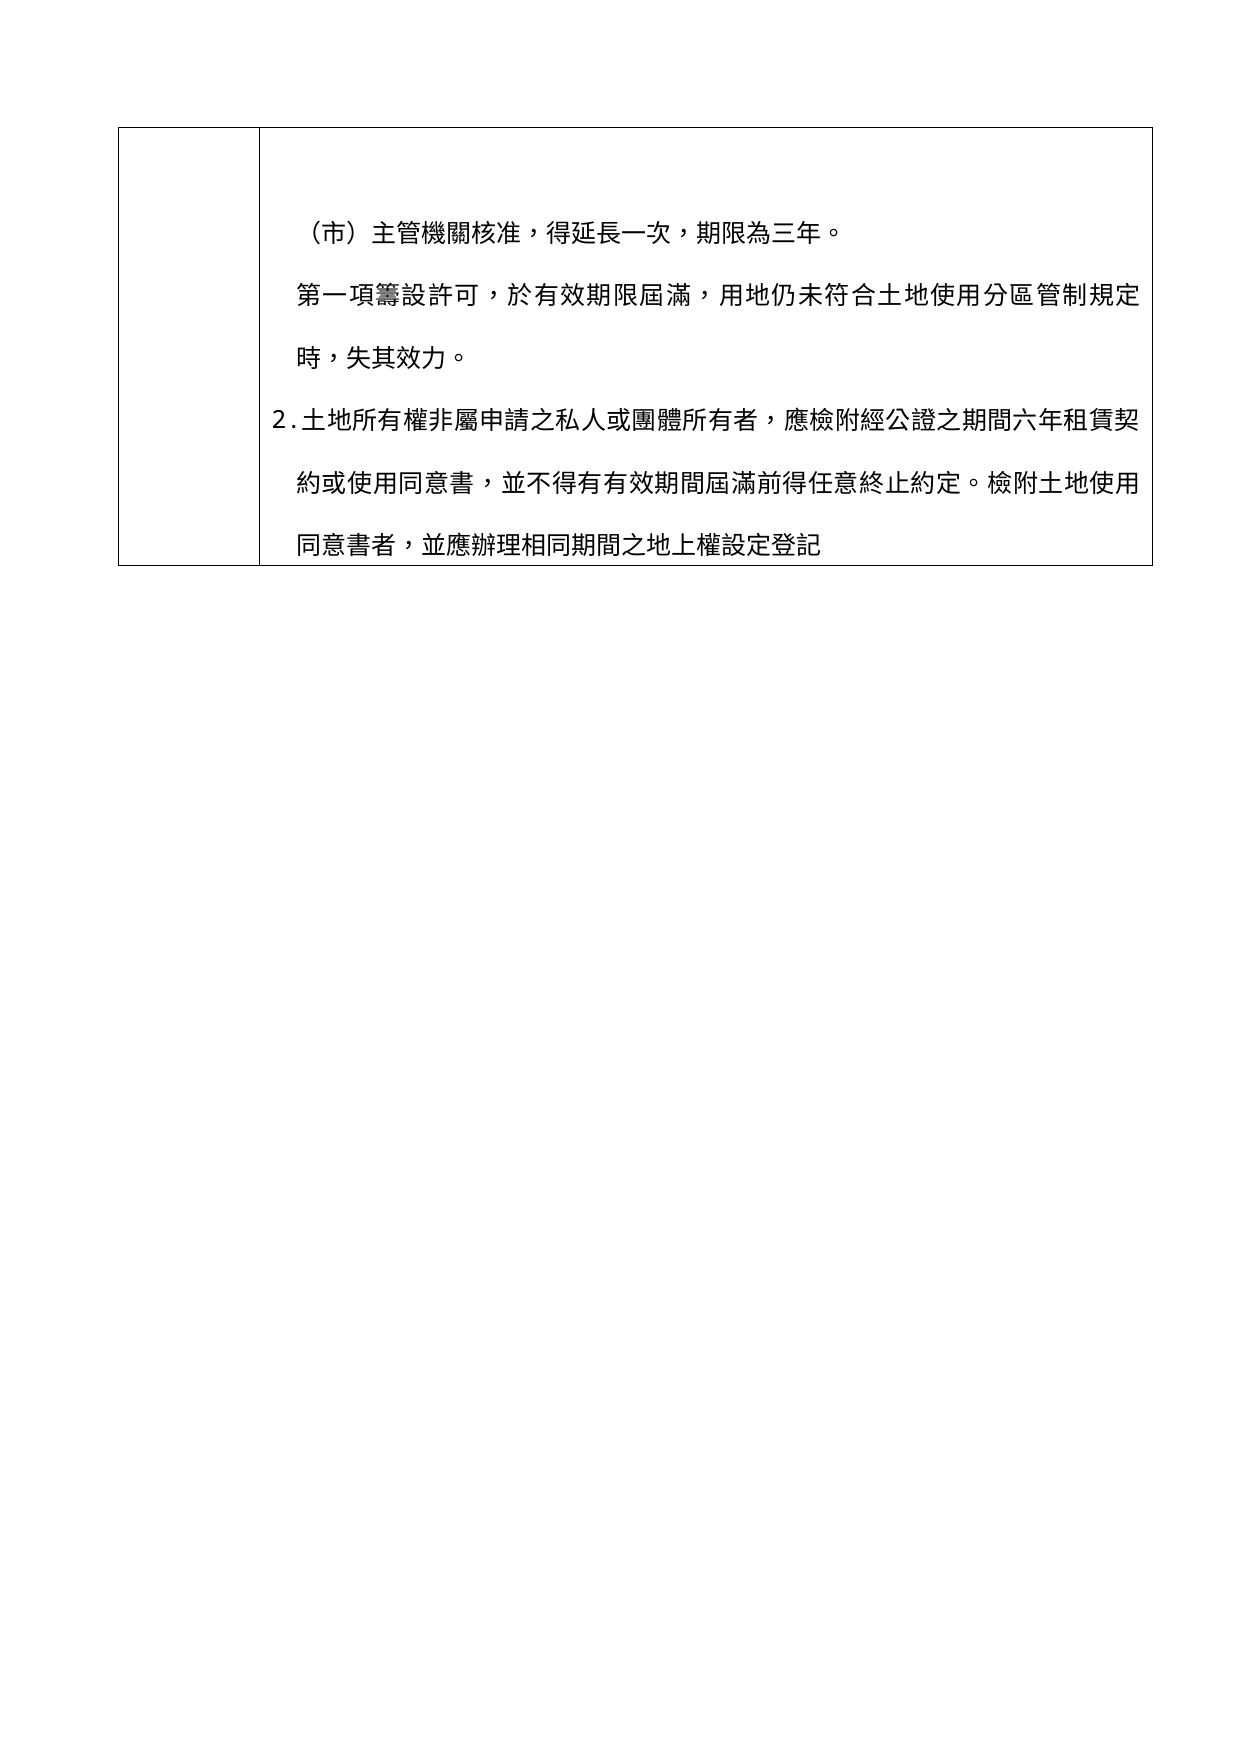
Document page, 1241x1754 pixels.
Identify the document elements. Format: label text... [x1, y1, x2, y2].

table_cell （市）主管機關核准，得延長一次，期限為三年。 第一項籌設許可，於有效期限屆滿，用地仍未符合土地使用分區管制規定時，失其效力。 2.土地所有權非屬申請之私人或團體所有者，應檢附經公證之期間六年租賃契約或使用同意書，並不得有有效期間屆滿前得任意終止約定。檢附土地使用同意書者，並應辦理相同期間之地上權設定登記 [260, 128, 1152, 564]
table_cell [119, 128, 259, 564]
